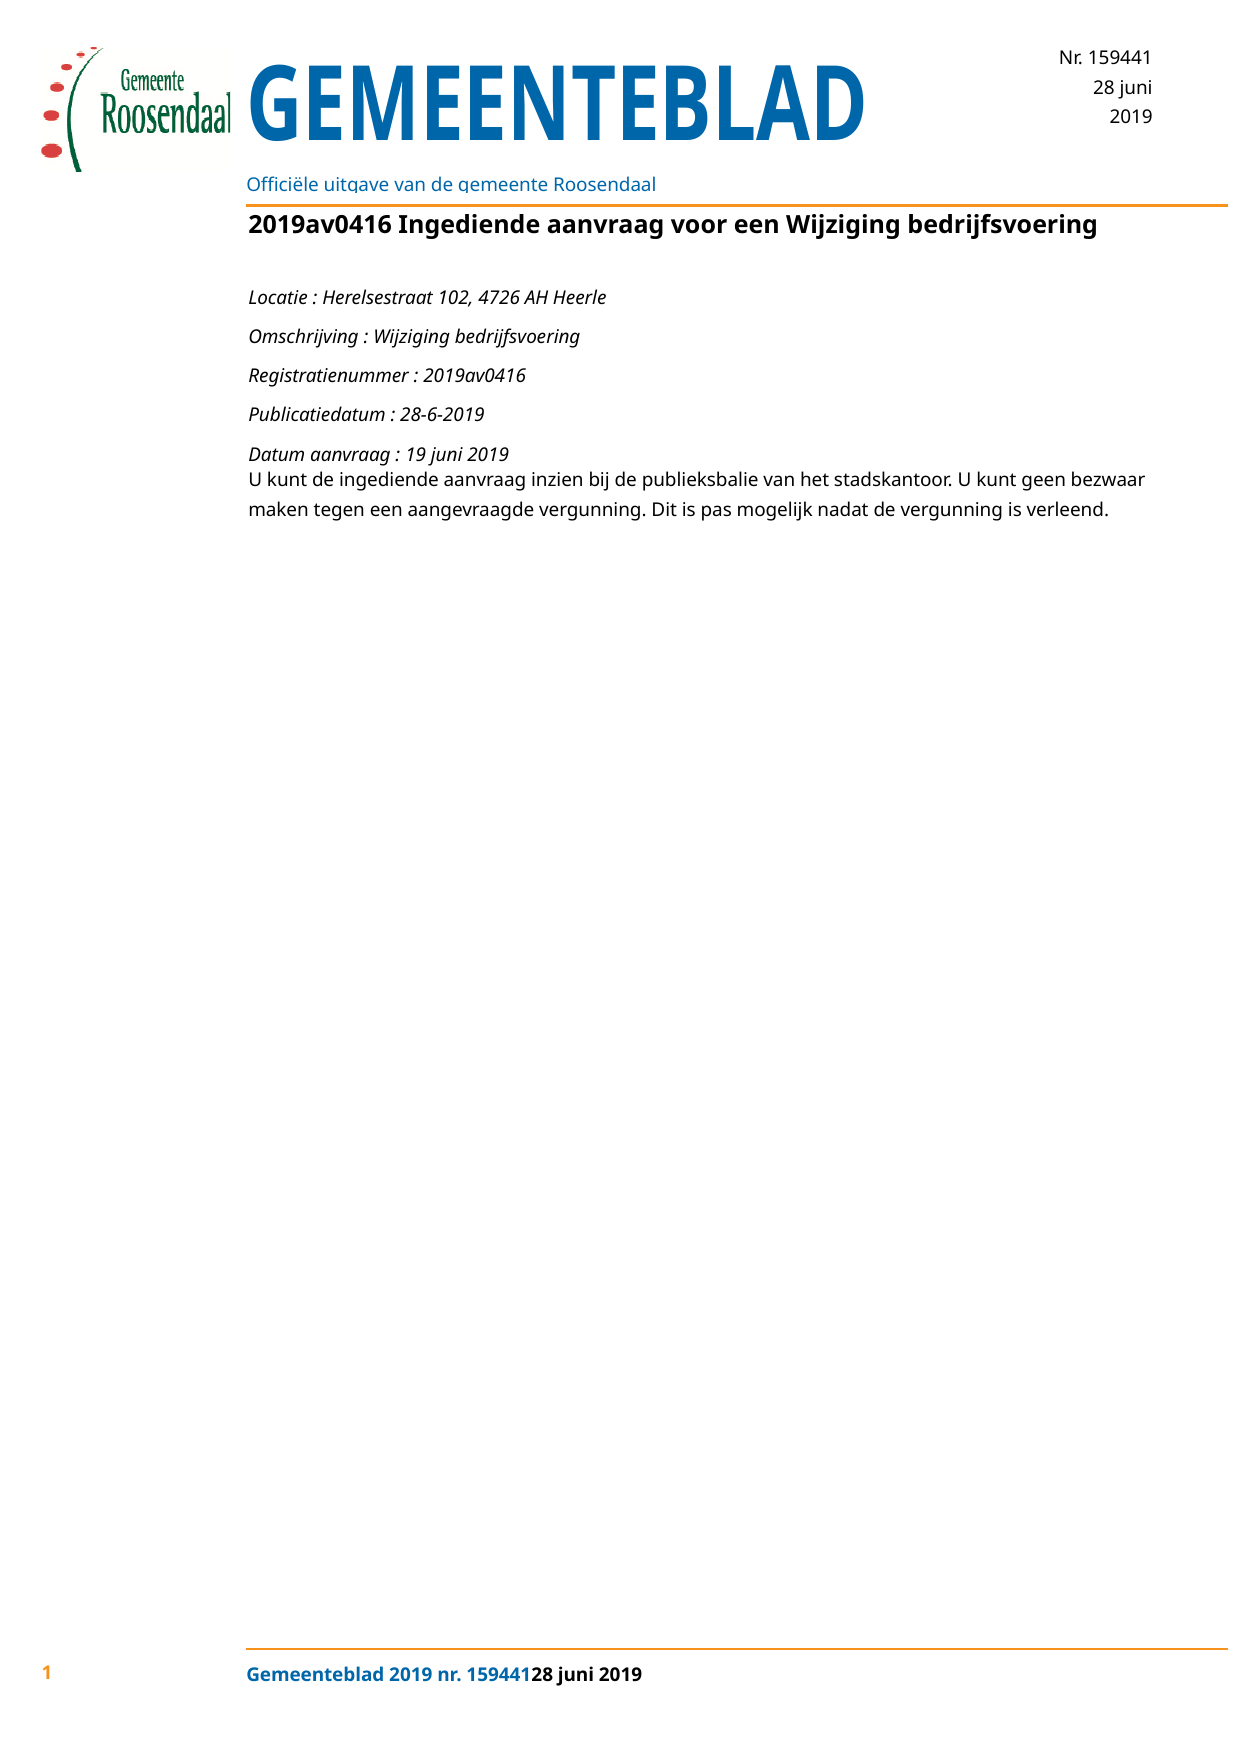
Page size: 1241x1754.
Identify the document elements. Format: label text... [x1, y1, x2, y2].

picture [41, 47, 231, 172]
text Publicatiedatum : 28-6-2019 [248, 402, 1152, 427]
text Registratienummer : 2019av0416 [248, 362, 1152, 388]
text U kunt de ingediende aanvraag inzien bij de publieksbalie van het stadskantoor. U kunt geen bezwaar maken tegen een aangevraagde vergunning. Dit is pas mogelijk nadat de vergunning is verleend. [248, 467, 1152, 522]
text Locatie : Herelsestraat 102, 4726 AH Heerle [248, 284, 1152, 309]
text 2019av0416 Ingediende aanvraag voor een Wijziging bedrijfsvoering [248, 207, 1152, 241]
text Omschrijving : Wijziging bedrijfsvoering [248, 323, 1152, 349]
text Datum aanvraag : 19 juni 2019 [248, 441, 1152, 467]
